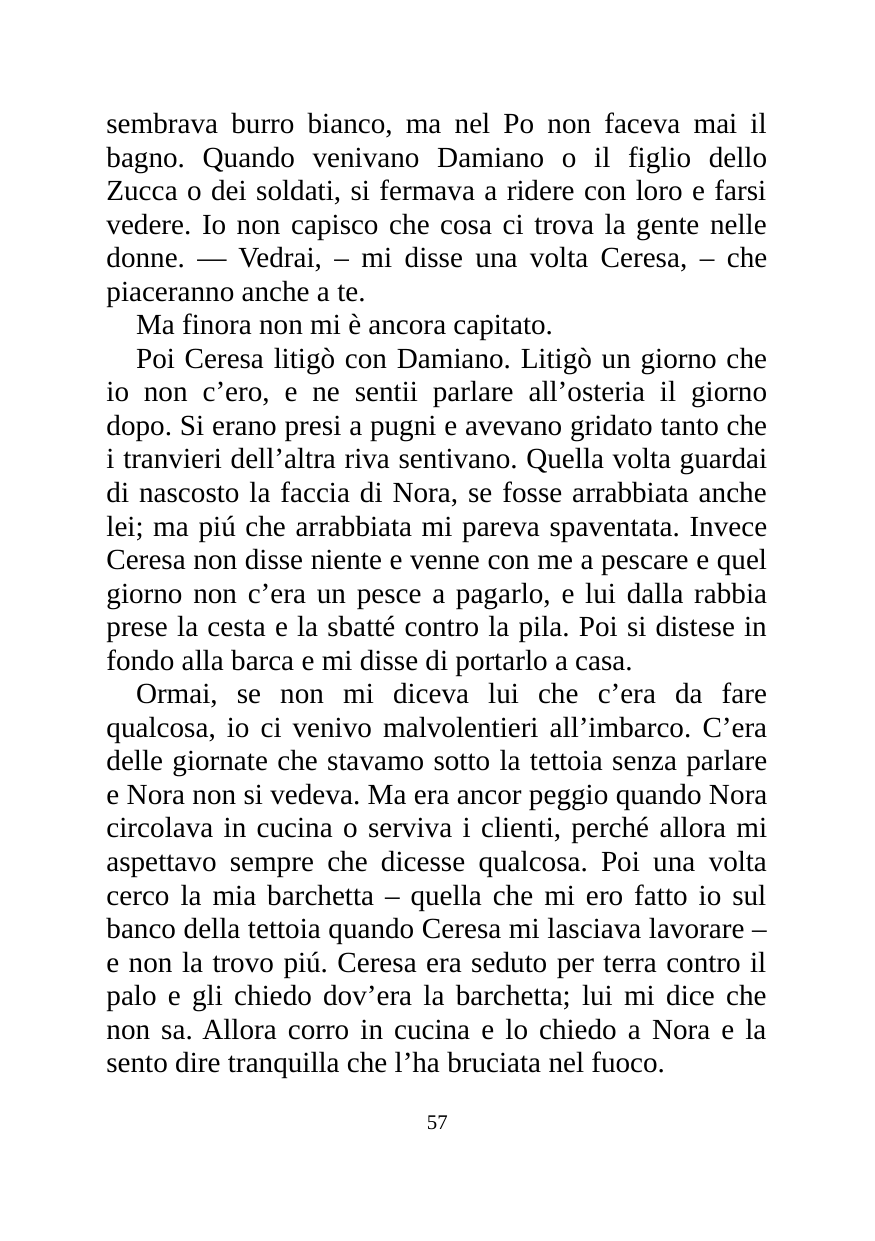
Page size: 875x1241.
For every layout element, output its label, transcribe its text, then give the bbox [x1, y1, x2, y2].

text Poi Ceresa litigò con Damiano. Litigò un giorno che io non c’ero, e ne sentii parlare all’osteria il giorno dopo. Si erano presi a pugni e avevano gridato tanto che i tranvieri dell’altra riva sentivano. Quella volta guardai di nascosto la faccia di Nora, se fosse arrabbiata anche lei; ma piú che arrabbiata mi pareva spaventata. Invece Ceresa non disse niente e venne con me a pescare e quel giorno non c’era un pesce a pagarlo, e lui dalla rabbia prese la cesta e la sbatté contro la pila. Poi si distese in fondo alla barca e mi disse di portarlo a casa. [106, 341, 768, 676]
text Ormai, se non mi diceva lui che c’era da fare qualcosa, io ci venivo malvolentieri all’imbarco. C’era delle giornate che stavamo sotto la tettoia senza parlare e Nora non si vedeva. Ma era ancor peggio quando Nora circolava in cucina o serviva i clienti, perché allora mi aspettavo sempre che dicesse qualcosa. Poi una volta cerco la mia barchetta – quella che mi ero fatto io sul banco della tettoia quando Ceresa mi lasciava lavorare – e non la trovo piú. Ceresa era seduto per terra contro il palo e gli chiedo dov’era la barchetta; lui mi dice che non sa. Allora corro in cucina e lo chiedo a Nora e la sento dire tranquilla che l’ha bruciata nel fuoco. [106, 676, 768, 1079]
text sembrava burro bianco, ma nel Po non faceva mai il bagno. Quando venivano Damiano o il figlio dello Zucca o dei soldati, si fermava a ridere con loro e farsi vedere. Io non capisco che cosa ci trova la gente nelle donne. — Vedrai, – mi disse una volta Ceresa, – che piaceranno anche a te. [106, 106, 768, 307]
text Ma finora non mi è ancora capitato. [106, 307, 768, 341]
